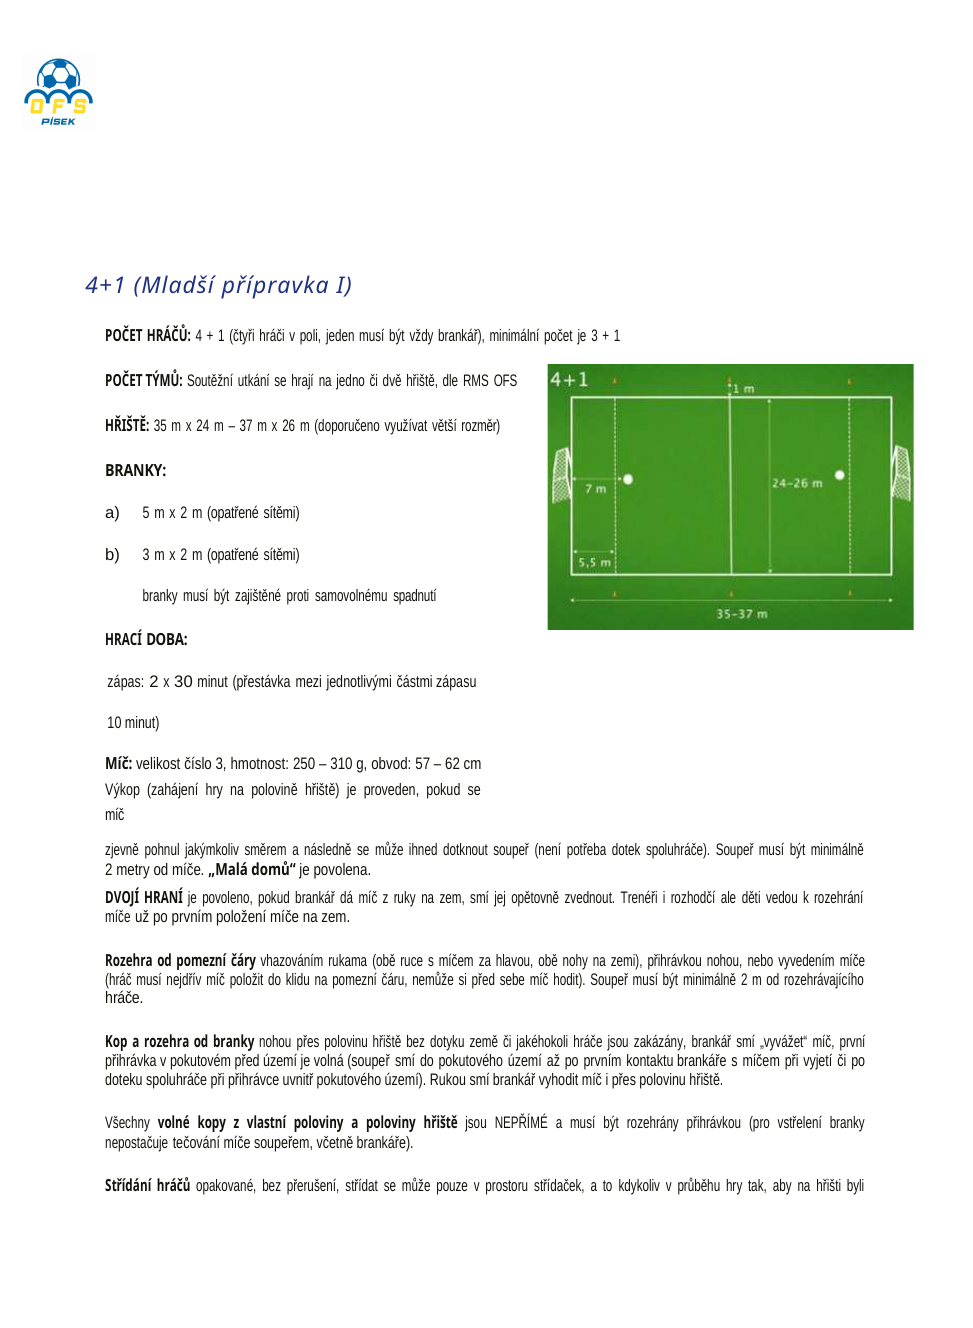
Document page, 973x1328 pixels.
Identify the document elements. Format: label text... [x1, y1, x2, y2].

text HRACÍ DOBA: [105, 628, 954, 650]
list 3 m x 2 m (opatřené sítěmi) [105, 545, 547, 564]
text BRANKY: [105, 458, 547, 481]
text DVOJÍ HRANÍ je povoleno, pokud brankář dá míč z ruky na zem, smí jej opětovně zvednout. Trenéři i rozhodčí ale děti vedou k rozehrání míče už po prvním položení míče na zem. [105, 886, 865, 926]
text 10 minut) [21, 714, 481, 732]
text zápas: 2 x 30 minut (přestávka mezi jednotlivými částmi zápasu [21, 673, 481, 691]
text POČET HRÁČŮ: 4 + 1 (čtyři hráči v poli, jeden musí být vždy brankář), minimální počet je 3 + 1 [105, 323, 954, 346]
text Rozehra od pomezní čáry vhazováním rukama (obě ruce s míčem za hlavou, obě nohy na zemi), přihrávkou nohou, nebo vyvedením míče (hráč musí nejdřív míč položit do klidu na pomezní čáru, nemůže si před sebe míč hodit). Soupeř musí být minimálně 2 m od rozehrávajícího hráče. [105, 949, 865, 1007]
list 5 m x 2 m (opatřené sítěmi) [105, 503, 547, 522]
text Kop a rozehra od branky nohou přes polovinu hřiště bez dotyku země či jakéhokoli hráče jsou zakázány, brankář smí „vyvážet“ míč, první přihrávka v pokutovém před území je volná (soupeř smí do pokutového území až po prvním kontaktu brankáře s míčem při vyjetí či po doteku spoluhráče při přihrávce uvnitř pokutového území). Rukou smí brankář vyhodit míč i přes polovinu hřiště. [105, 1031, 865, 1088]
text Střídání hráčů opakované, bez přerušení, střídat se může pouze v prostoru střídaček, a to kdykoliv v průběhu hry tak, aby na hřišti byli [105, 1174, 865, 1196]
text branky musí být zajištěné proti samovolnému spadnutí [142, 586, 547, 605]
text 4+1 (Mladší přípravka I) [21, 269, 954, 300]
text [914, 458, 954, 481]
list [914, 545, 954, 564]
text zjevně pohnul jakýmkoliv směrem a následně se může ihned dotknout soupeř (není potřeba dotek spoluhráče). Soupeř musí být minimálně 2 metry od míče. „Malá domů“ je povolena. [105, 841, 865, 881]
list [914, 503, 954, 522]
text POČET TÝMŮ: Soutěžní utkání se hrají na jedno či dvě hřiště, dle RMS OFS [105, 368, 547, 391]
text Míč: velikost číslo 3, hmotnost: 250 – 310 g, obvod: 57 – 62 cm Výkop (zahájení hry na polovině hřiště) je proveden, pokud se míč [105, 749, 481, 824]
text HŘIŠTĚ: 35 m x 24 m – 37 m x 26 m (doporučeno využívat větší rozměr) [105, 413, 547, 436]
text Všechny volné kopy z vlastní poloviny a poloviny hřiště jsou NEPŘÍMÉ a musí být rozehrány přihrávkou (pro vstřelení branky nepostačuje tečování míče soupeřem, včetně brankáře). [105, 1112, 865, 1152]
